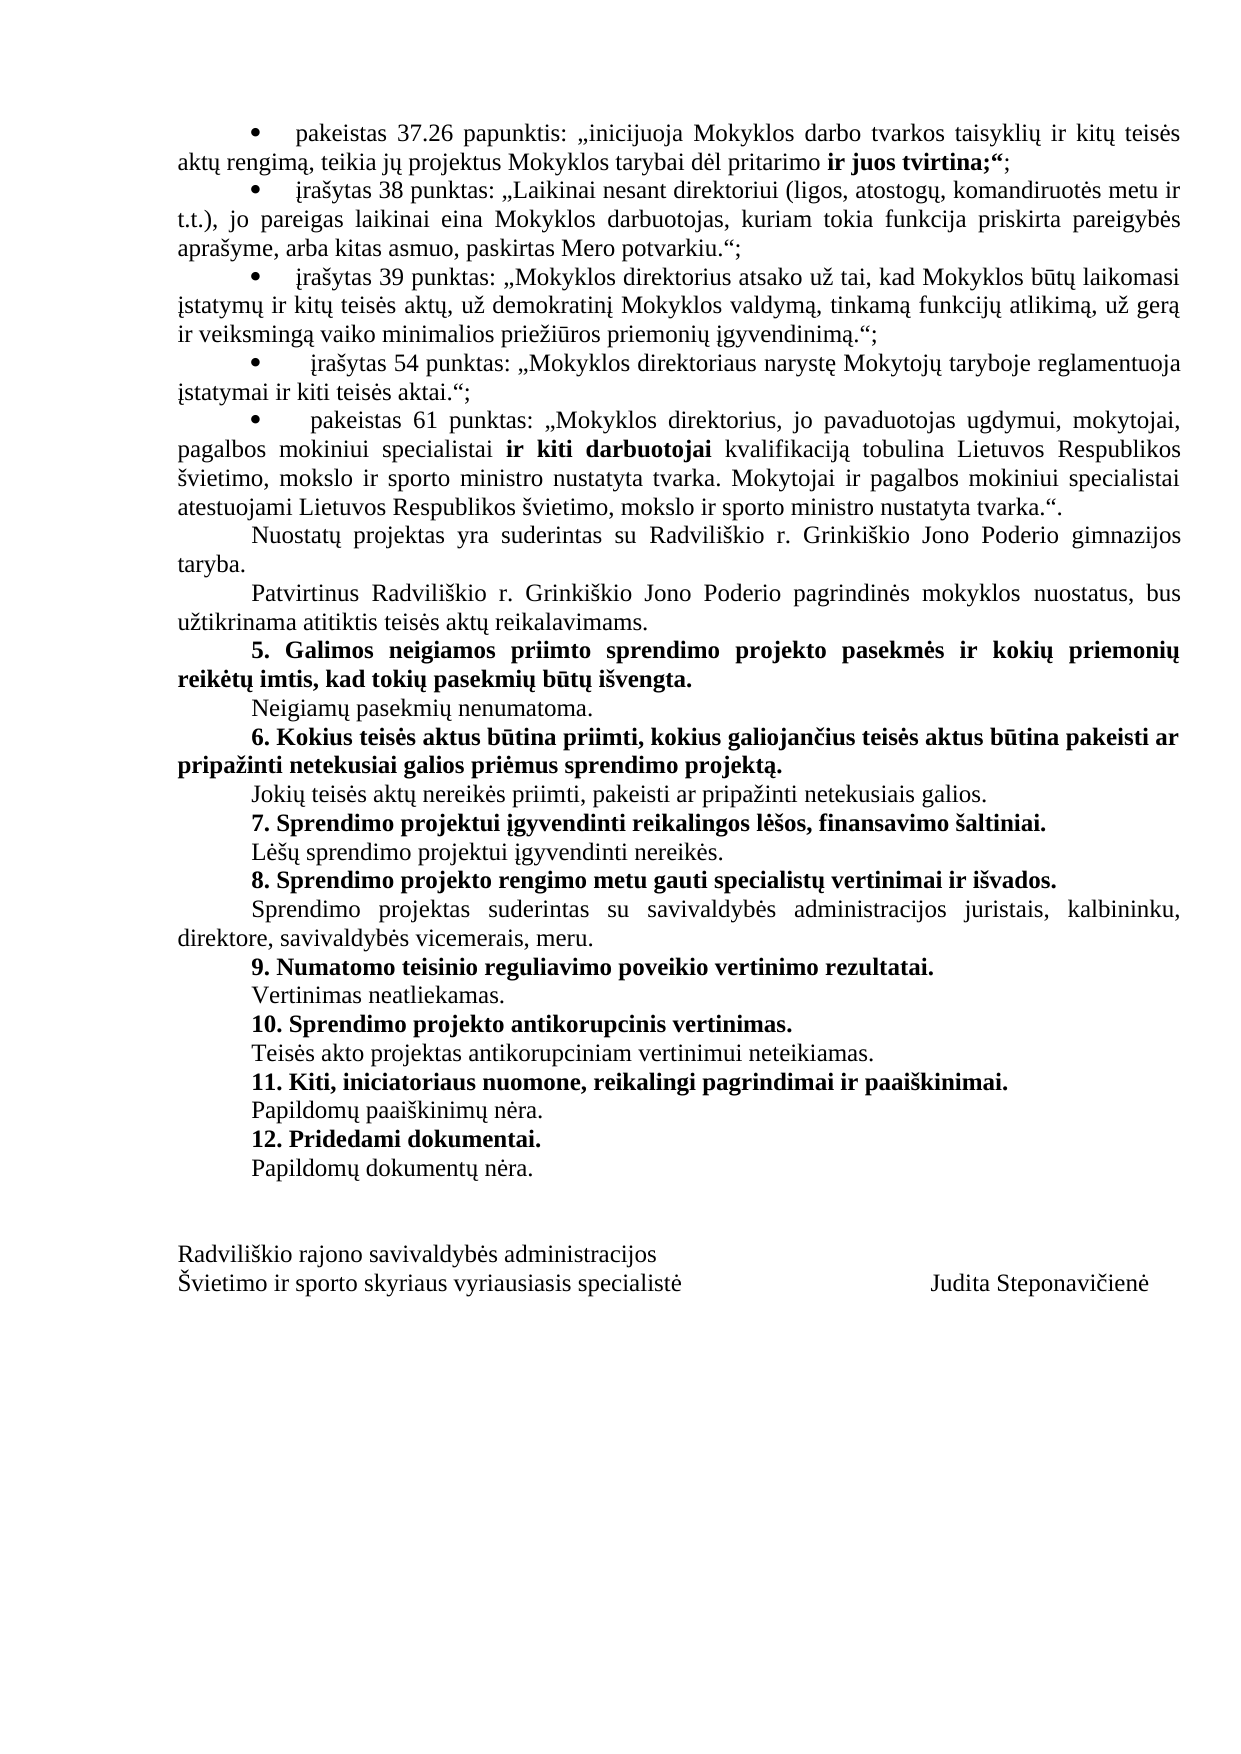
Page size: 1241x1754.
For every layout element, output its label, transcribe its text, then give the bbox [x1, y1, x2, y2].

text 6. Kokius teisės aktus būtina priimti, kokius galiojančius teisės aktus būtina pakeisti ar pripažinti netekusiai galios priėmus sprendimo projektą. [177, 722, 1181, 779]
text 12. Pridedami dokumentai. [177, 1124, 1181, 1153]
text Neigiamų pasekmių nenumatoma. [177, 693, 1181, 722]
text Radviliškio rajono savivaldybės administracijos [177, 1239, 1181, 1268]
text  pakeistas 61 punktas: „Mokyklos direktorius, jo pavaduotojas ugdymui, mokytojai, pagalbos mokiniui specialistai ir kiti darbuotojai kvalifikaciją tobulina Lietuvos Respublikos švietimo, mokslo ir sporto ministro nustatyta tvarka. Mokytojai ir pagalbos mokiniui specialistai atestuojami Lietuvos Respublikos švietimo, mokslo ir sporto ministro nustatyta tvarka.“. [177, 406, 1181, 521]
text 5. Galimos neigiamos priimto sprendimo projekto pasekmės ir kokių priemonių reikėtų imtis, kad tokių pasekmių būtų išvengta. [177, 636, 1181, 693]
text  įrašytas 54 punktas: „Mokyklos direktoriaus narystę Mokytojų taryboje reglamentuoja įstatymai ir kiti teisės aktai.“; [177, 348, 1181, 406]
text 7. Sprendimo projektui įgyvendinti reikalingos lėšos, finansavimo šaltiniai. [177, 808, 1181, 837]
text Papildomų dokumentų nėra. [177, 1153, 1181, 1182]
text Sprendimo projektas suderintas su savivaldybės administracijos juristais, kalbininku, direktore, savivaldybės vicemerais, meru. [177, 894, 1181, 952]
text 9. Numatomo teisinio reguliavimo poveikio vertinimo rezultatai. [177, 952, 1181, 981]
text Jokių teisės aktų nereikės priimti, pakeisti ar pripažinti netekusiais galios. [177, 779, 1181, 808]
text Papildomų paaiškinimų nėra. [177, 1096, 1181, 1124]
text 11. Kiti, iniciatoriaus nuomone, reikalingi pagrindimai ir paaiškinimai. [177, 1067, 1181, 1096]
text  įrašytas 39 punktas: „Mokyklos direktorius atsako už tai, kad Mokyklos būtų laikomasi įstatymų ir kitų teisės aktų, už demokratinį Mokyklos valdymą, tinkamą funkcijų atlikimą, už gerą ir veiksmingą vaiko minimalios priežiūros priemonių įgyvendinimą.“; [177, 262, 1181, 348]
text Nuostatų projektas yra suderintas su Radviliškio r. Grinkiškio Jono Poderio gimnazijos taryba. [177, 521, 1181, 578]
text Švietimo ir sporto skyriaus vyriausiasis specialistė Judita Steponavičienė [177, 1268, 1181, 1297]
text  pakeistas 37.26 papunktis: „inicijuoja Mokyklos darbo tvarkos taisyklių ir kitų teisės aktų rengimą, teikia jų projektus Mokyklos tarybai dėl pritarimo ir juos tvirtina;“; [177, 118, 1181, 176]
text  įrašytas 38 punktas: „Laikinai nesant direktoriui (ligos, atostogų, komandiruotės metu ir t.t.), jo pareigas laikinai eina Mokyklos darbuotojas, kuriam tokia funkcija priskirta pareigybės aprašyme, arba kitas asmuo, paskirtas Mero potvarkiu.“; [177, 176, 1181, 262]
text Vertinimas neatliekamas. [177, 981, 1181, 1009]
text 10. Sprendimo projekto antikorupcinis vertinimas. [177, 1009, 1181, 1038]
text 8. Sprendimo projekto rengimo metu gauti specialistų vertinimai ir išvados. [177, 866, 1181, 894]
text Patvirtinus Radviliškio r. Grinkiškio Jono Poderio pagrindinės mokyklos nuostatus, bus užtikrinama atitiktis teisės aktų reikalavimams. [177, 578, 1181, 636]
text Lėšų sprendimo projektui įgyvendinti nereikės. [177, 837, 1181, 866]
text Teisės akto projektas antikorupciniam vertinimui neteikiamas. [177, 1038, 1181, 1067]
